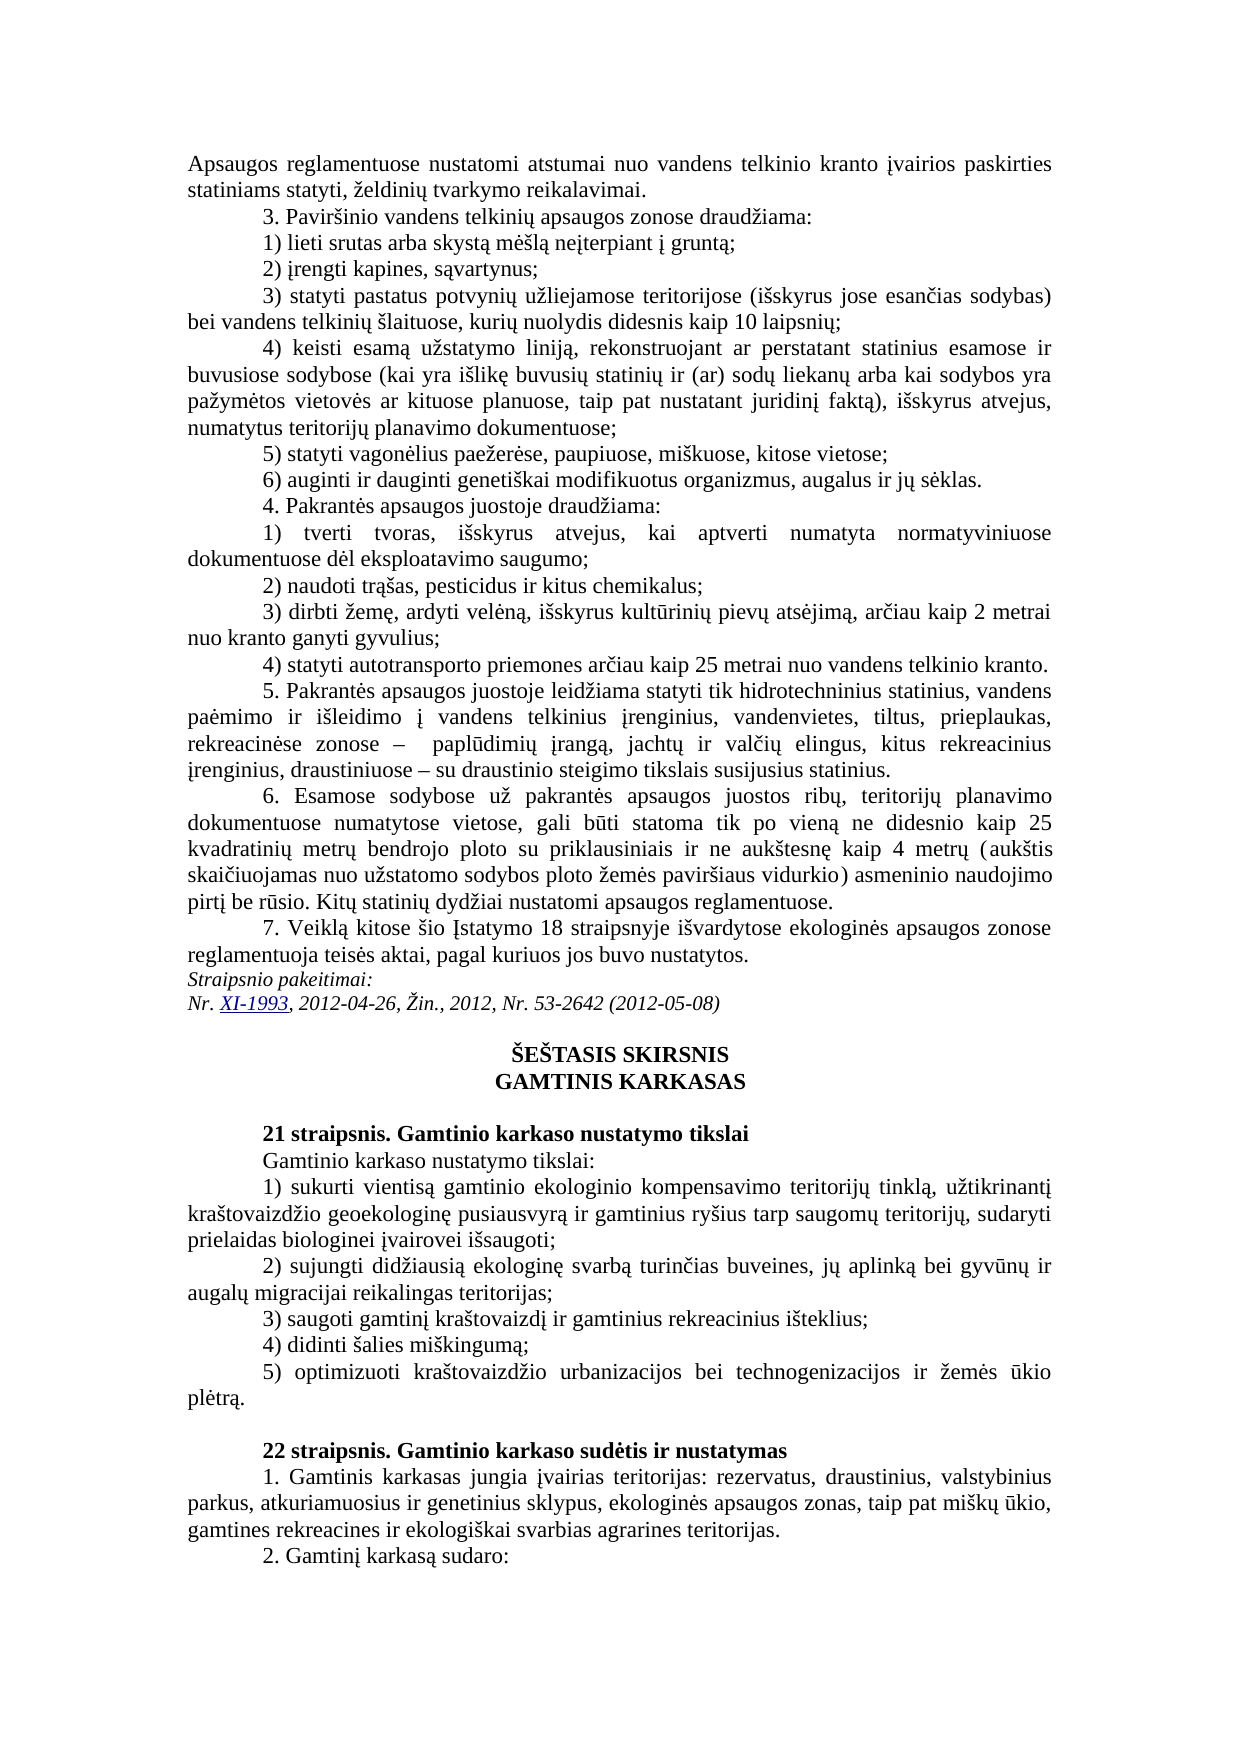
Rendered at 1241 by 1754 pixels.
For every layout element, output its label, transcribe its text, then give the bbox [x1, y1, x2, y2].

text 3) statyti pastatus potvynių užliejamose teritorijose (išskyrus jose esančias sodybas) bei vandens telkinių šlaituose, kurių nuolydis didesnis kaip 10 laipsnių; [187, 282, 1053, 334]
text 4) keisti esamą užstatymo liniją, rekonstruojant ar perstatant statinius esamose ir buvusiose sodybose (kai yra išlikę buvusių statinių ir (ar) sodų liekanų arba kai sodybos yra pažymėtos vietovės ar kituose planuose, taip pat nustatant juridinį faktą), išskyrus atvejus, numatytus teritorijų planavimo dokumentuose; [187, 334, 1053, 440]
subtitle ŠEŠTASIS SKIRSNIS [187, 1041, 1053, 1068]
text 4) didinti šalies miškingumą; [187, 1331, 1053, 1358]
text 2. Gamtinį karkasą sudaro: [187, 1542, 1053, 1568]
text 5) statyti vagonėlius paežerėse, paupiuose, miškuose, kitose vietose; [187, 440, 1053, 466]
text 2) sujungti didžiausią ekologinę svarbą turinčias buveines, jų aplinką bei gyvūnų ir augalų migracijai reikalingas teritorijas; [187, 1252, 1053, 1305]
text 5. Pakrantės apsaugos juostoje leidžiama statyti tik hidrotechninius statinius, vandens paėmimo ir išleidimo į vandens telkinius įrenginius, vandenvietes, tiltus, prieplaukas, rekreacinėse zonose – paplūdimių įrangą, jachtų ir valčių elingus, kitus rekreacinius įrenginius, draustiniuose – su draustinio steigimo tikslais susijusius statinius. [187, 677, 1053, 782]
text 2) įrengti kapines, sąvartynus; [187, 255, 1053, 282]
text Apsaugos reglamentuose nustatomi atstumai nuo vandens telkinio kranto įvairios paskirties statiniams statyti, želdinių tvarkymo reikalavimai. [187, 150, 1053, 203]
text Gamtinio karkaso nustatymo tikslai: [187, 1147, 1053, 1173]
text 1) sukurti vientisą gamtinio ekologinio kompensavimo teritorijų tinklą, užtikrinantį kraštovaizdžio geoekologinę pusiausvyrą ir gamtinius ryšius tarp saugomų teritorijų, sudaryti prielaidas biologinei įvairovei išsaugoti; [187, 1173, 1053, 1252]
text 6. Esamose sodybose už pakrantės apsaugos juostos ribų, teritorijų planavimo dokumentuose numatytose vietose, gali būti statoma tik po vieną ne didesnio kaip 25 kvadratinių metrų bendrojo ploto su priklausiniais ir ne aukštesnę kaip 4 metrų (aukštis skaičiuojamas nuo užstatomo sodybos ploto žemės paviršiaus vidurkio) asmeninio naudojimo pirtį be rūsio. Kitų statinių dydžiai nustatomi apsaugos reglamentuose. [187, 782, 1053, 914]
text 3. Paviršinio vandens telkinių apsaugos zonose draudžiama: [187, 203, 1053, 229]
text 5) optimizuoti kraštovaizdžio urbanizacijos bei technogenizacijos ir žemės ūkio plėtrą. [187, 1358, 1053, 1410]
subtitle GAMTINIS KARKASAS [187, 1068, 1053, 1094]
text Straipsnio pakeitimai: [187, 967, 1053, 991]
subtitle 21 straipsnis. Gamtinio karkaso nustatymo tikslai [187, 1121, 1053, 1147]
text 3) saugoti gamtinį kraštovaizdį ir gamtinius rekreacinius išteklius; [187, 1305, 1053, 1331]
text 4. Pakrantės apsaugos juostoje draudžiama: [187, 493, 1053, 519]
subtitle 22 straipsnis. Gamtinio karkaso sudėtis ir nustatymas [187, 1437, 1053, 1463]
text 1) tverti tvoras, išskyrus atvejus, kai aptverti numatyta normatyviniuose dokumentuose dėl eksploatavimo saugumo; [187, 519, 1053, 572]
text 7. Veiklą kitose šio Įstatymo 18 straipsnyje išvardytose ekologinės apsaugos zonose reglamentuoja teisės aktai, pagal kuriuos jos buvo nustatytos. [187, 914, 1053, 967]
text 3) dirbti žemę, ardyti velėną, išskyrus kultūrinių pievų atsėjimą, arčiau kaip 2 metrai nuo kranto ganyti gyvulius; [187, 598, 1053, 651]
text 4) statyti autotransporto priemones arčiau kaip 25 metrai nuo vandens telkinio kranto. [187, 651, 1053, 677]
text 6) auginti ir dauginti genetiškai modifikuotus organizmus, augalus ir jų sėklas. [187, 466, 1053, 493]
text 1) lieti srutas arba skystą mėšlą neįterpiant į gruntą; [187, 229, 1053, 255]
text 2) naudoti trąšas, pesticidus ir kitus chemikalus; [187, 572, 1053, 598]
text 1. Gamtinis karkasas jungia įvairias teritorijas: rezervatus, draustinius, valstybinius parkus, atkuriamuosius ir genetinius sklypus, ekologinės apsaugos zonas, taip pat miškų ūkio, gamtines rekreacines ir ekologiškai svarbias agrarines teritorijas. [187, 1463, 1053, 1542]
text Nr. XI-1993, 2012-04-26, Žin., 2012, Nr. 53-2642 (2012-05-08) [187, 991, 1053, 1015]
